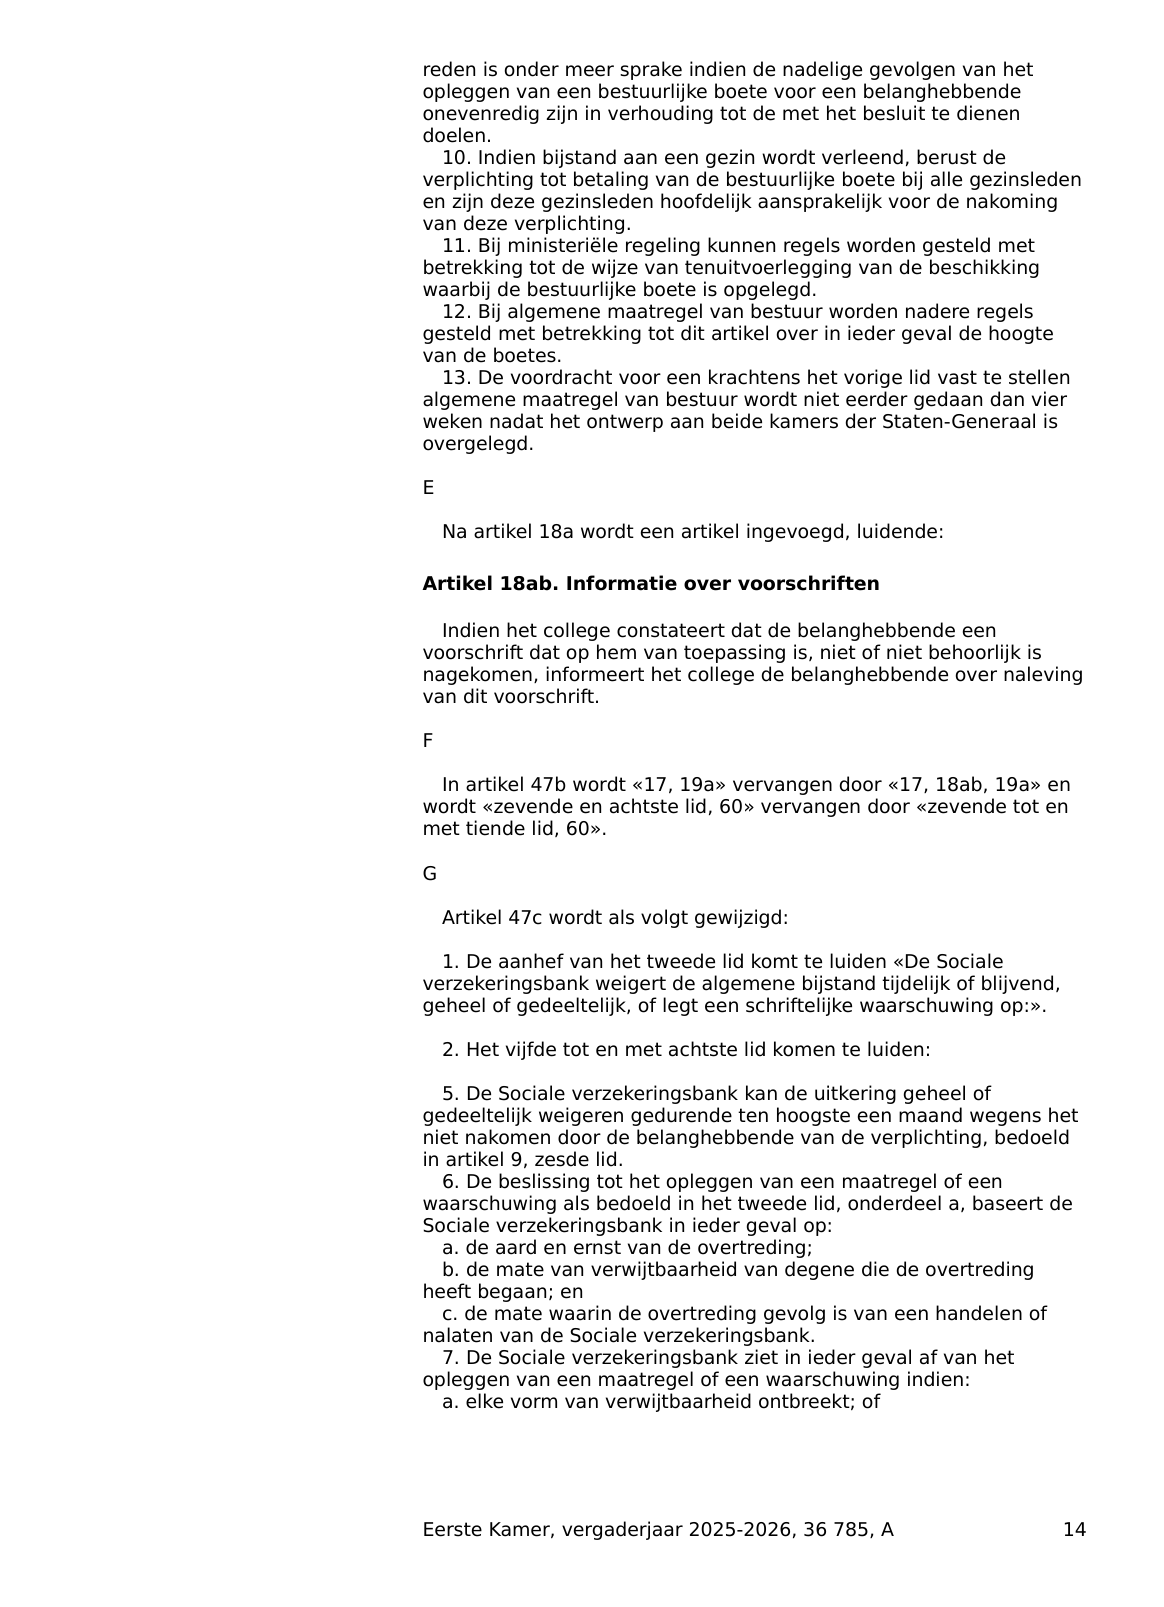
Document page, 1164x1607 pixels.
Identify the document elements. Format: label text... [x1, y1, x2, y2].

text Indien het college constateert dat de belanghebbende een voorschrift dat op hem van toepassing is, niet of niet behoorlijk is nagekomen, informeert het college de belanghebbende over naleving van dit voorschrift. [422, 620, 1087, 708]
text In artikel 47b wordt «17, 19a» vervangen door «17, 18ab, 19a» en wordt «zevende en achtste lid, 60» vervangen door «zevende tot en met tiende lid, 60». [422, 774, 1087, 840]
text 11. Bij ministeriële regeling kunnen regels worden gesteld met betrekking tot de wijze van tenuitvoerlegging van de beschikking waarbij de bestuurlijke boete is opgelegd. [422, 235, 1087, 301]
text 5. De Sociale verzekeringsbank kan de uitkering geheel of gedeeltelijk weigeren gedurende ten hoogste een maand wegens het niet nakomen door de belanghebbende van de verplichting, bedoeld in artikel 9, zesde lid. [422, 1083, 1087, 1171]
text F [422, 730, 1087, 752]
text 10. Indien bijstand aan een gezin wordt verleend, berust de verplichting tot betaling van de bestuurlijke boete bij alle gezinsleden en zijn deze gezinsleden hoofdelijk aansprakelijk voor de nakoming van deze verplichting. [422, 147, 1087, 235]
text c. de mate waarin de overtreding gevolg is van een handelen of nalaten van de Sociale verzekeringsbank. [422, 1303, 1087, 1347]
text Artikel 47c wordt als volgt gewijzigd: [422, 907, 1087, 928]
text Na artikel 18a wordt een artikel ingevoegd, luidende: [422, 521, 1087, 543]
text 12. Bij algemene maatregel van bestuur worden nadere regels gesteld met betrekking tot dit artikel over in ieder geval de hoogte van de boetes. [422, 301, 1087, 367]
text 7. De Sociale verzekeringsbank ziet in ieder geval af van het opleggen van een maatregel of een waarschuwing indien: [422, 1347, 1087, 1391]
text 1. De aanhef van het tweede lid komt te luiden «De Sociale verzekeringsbank weigert de algemene bijstand tijdelijk of blijvend, geheel of gedeeltelijk, of legt een schriftelijke waarschuwing op:». [422, 951, 1087, 1017]
text a. de aard en ernst van de overtreding; [422, 1237, 1087, 1259]
subtitle Artikel 18ab. Informatie over voorschriften [422, 573, 1087, 595]
text 13. De voordracht voor een krachtens het vorige lid vast te stellen algemene maatregel van bestuur wordt niet eerder gedaan dan vier weken nadat het ontwerp aan beide kamers der Staten-Generaal is overgelegd. [422, 367, 1087, 455]
text G [422, 862, 1087, 884]
text 2. Het vijfde tot en met achtste lid komen te luiden: [422, 1039, 1087, 1061]
text 6. De beslissing tot het opleggen van een maatregel of een waarschuwing als bedoeld in het tweede lid, onderdeel a, baseert de Sociale verzekeringsbank in ieder geval op: [422, 1171, 1087, 1237]
text E [422, 477, 1087, 499]
text b. de mate van verwijtbaarheid van degene die de overtreding heeft begaan; en [422, 1259, 1087, 1303]
text a. elke vorm van verwijtbaarheid ontbreekt; of [422, 1391, 1087, 1413]
text reden is onder meer sprake indien de nadelige gevolgen van het opleggen van een bestuurlijke boete voor een belanghebbende onevenredig zijn in verhouding tot de met het besluit te dienen doelen. [422, 59, 1087, 147]
